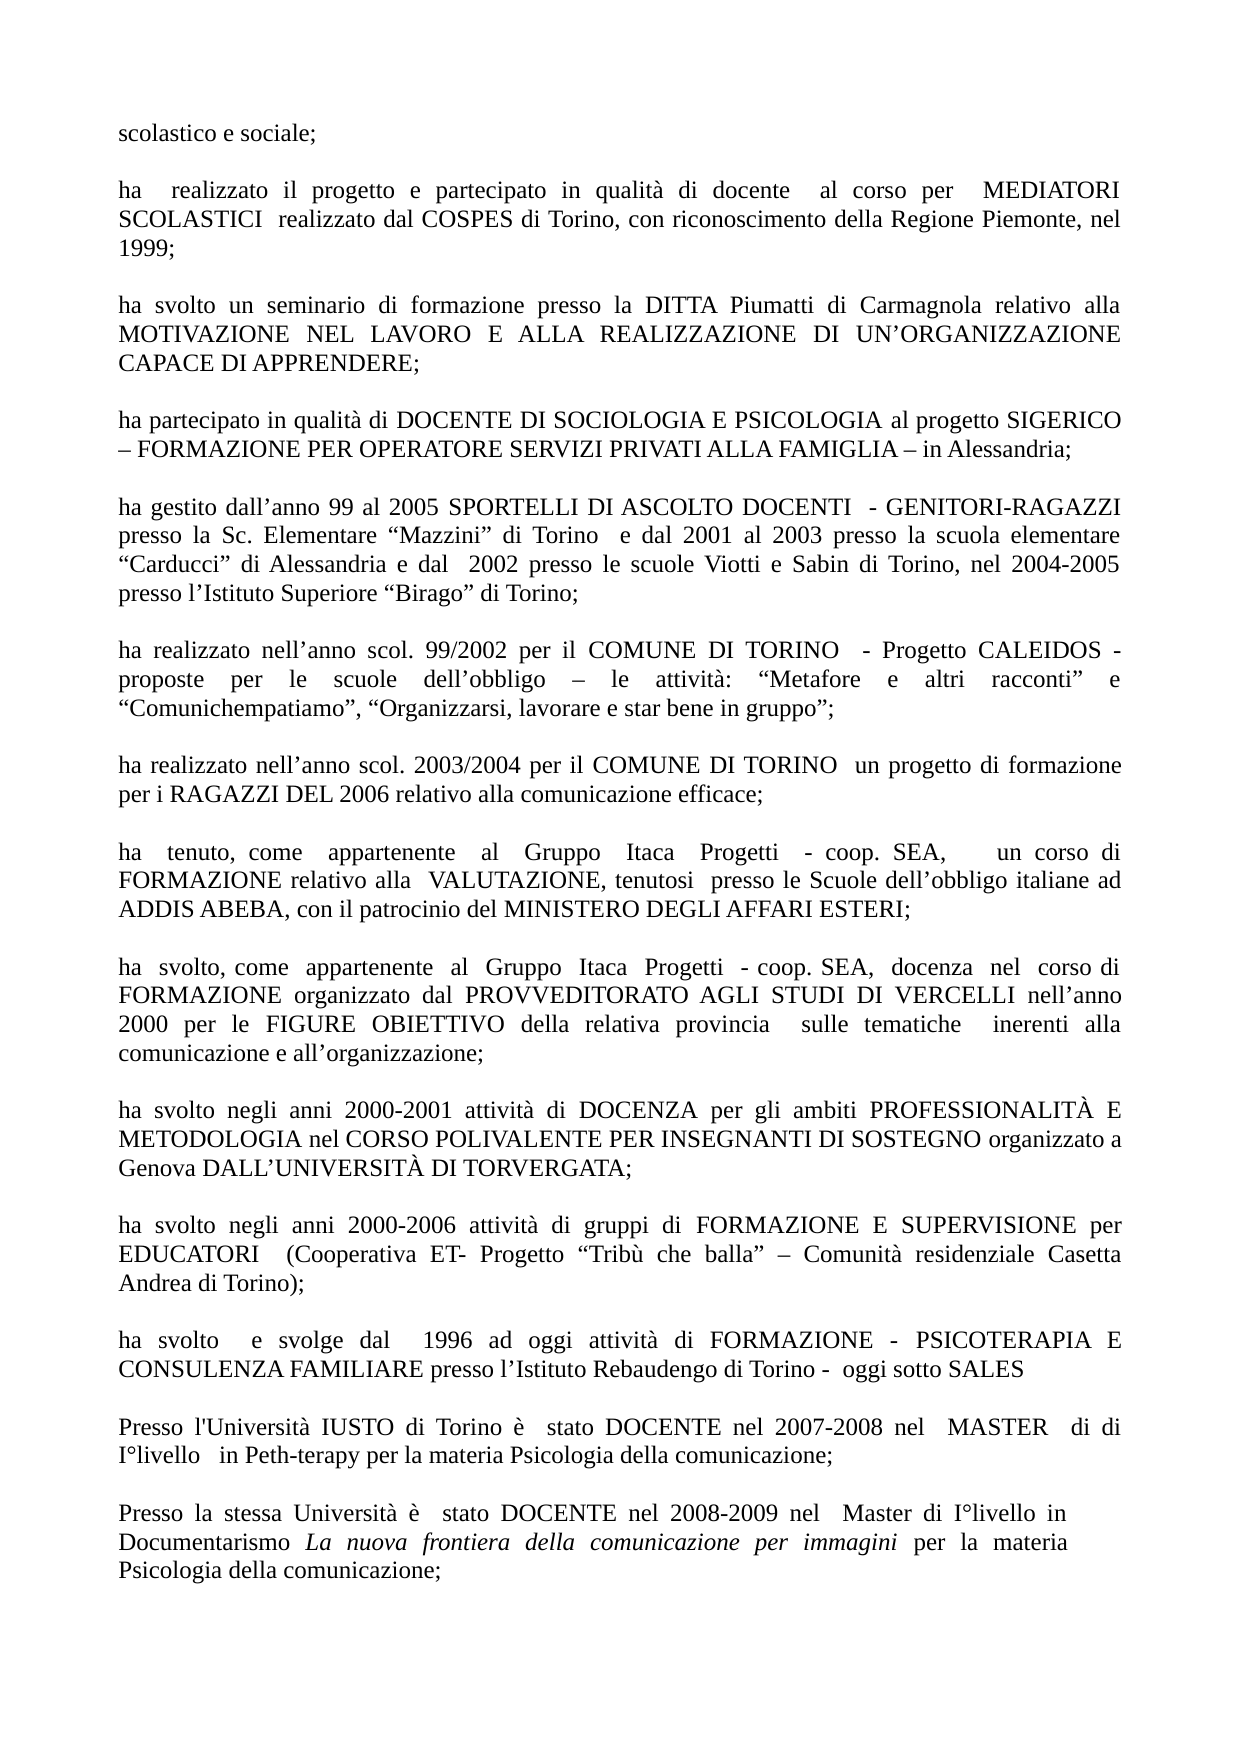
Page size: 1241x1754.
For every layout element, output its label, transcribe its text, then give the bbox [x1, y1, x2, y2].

text ha gestito dall’anno 99 al 2005 sportelli di ascolto docenti - genitori-ragazzi presso la Sc. Elementare “Mazzini” di Torino e dal 2001 al 2003 presso la scuola elementare “Carducci” di Alessandria e dal 2002 presso le scuole Viotti e Sabin di Torino, nel 2004-2005 presso l’Istituto Superiore “Birago” di Torino; [118, 492, 1122, 607]
text ha realizzato il progetto e partecipato in qualità di docente al corso per MEDIATORI SCOLASTICI realizzato dal COSPES di Torino, con riconoscimento della Regione Piemonte, nel 1999; [118, 176, 1122, 262]
title Presso la stessa Università è stato DOCENTE nel 2008-2009 nel Master di I°livello in Documentarismo La nuova frontiera della comunicazione per immagini per la materia Psicologia della comunicazione; [118, 1498, 1068, 1584]
text ha svolto negli anni 2000-2006 attività di gruppi di formazione e supervisione per educatori (Cooperativa ET- Progetto “Tribù che balla” – Comunità residenziale Casetta Andrea di Torino); [118, 1211, 1122, 1297]
text ha partecipato in qualità di docente di sociologia e psicologia al progetto SIGERICO – formazione per operatore servizi privati alla famiglia – in Alessandria; [118, 406, 1122, 463]
text Presso l'Università IUSTO di Torino è stato DOCENTE nel 2007-2008 nel MASTER di di I°livello in Peth-terapy per la materia Psicologia della comunicazione; [118, 1412, 1122, 1469]
text scolastico e sociale; [118, 118, 1122, 147]
text ha svolto e svolge dal 1996 ad oggi attività di FORMAZIONE - psicoterapia e consulenza familiare presso l’Istituto Rebaudengo di Torino - oggi sotto SALES [118, 1326, 1122, 1383]
text ha realizzato nell’anno scol. 2003/2004 per il Comune di Torino un progetto di formazione per i RAGAZZI DEL 2006 relativo alla comunicazione efficace; [118, 751, 1122, 808]
text ha svolto negli anni 2000-2001 attività di docenza per gli ambiti Professionalità e Metodologia nel Corso Polivalente per insegnanti di sostegno organizzato a Genova dall’Università di Torvergata; [118, 1096, 1122, 1182]
text ha tenuto, come appartenente al Gruppo Itaca Progetti - coop. SEA, un corso di formazione relativo alla valutazione, tenutosi presso le Scuole dell’obbligo italiane ad Addis Abeba, con il patrocinio del Ministero degli Affari Esteri; [118, 837, 1122, 923]
text ha realizzato nell’anno scol. 99/2002 per il Comune di Torino - Progetto CALEIDOS - proposte per le scuole dell’obbligo – le attività: “Metafore e altri racconti” e “Comunichempatiamo”, “Organizzarsi, lavorare e star bene in gruppo”; [118, 636, 1122, 722]
text ha svolto, come appartenente al Gruppo Itaca Progetti - coop. SEA, docenza nel corso di formazione organizzato dal Provveditorato agli Studi di Vercelli nell’anno 2000 per le figure obiettivo della relativa provincia sulle tematiche inerenti alla comunicazione e all’organizzazione; [118, 952, 1122, 1067]
text ha svolto un seminario di formazione presso la DITTA Piumatti di Carmagnola relativo alla motivazione nel lavoro e alla realizzazione di un’organizzazione capace di apprendere; [118, 291, 1122, 377]
